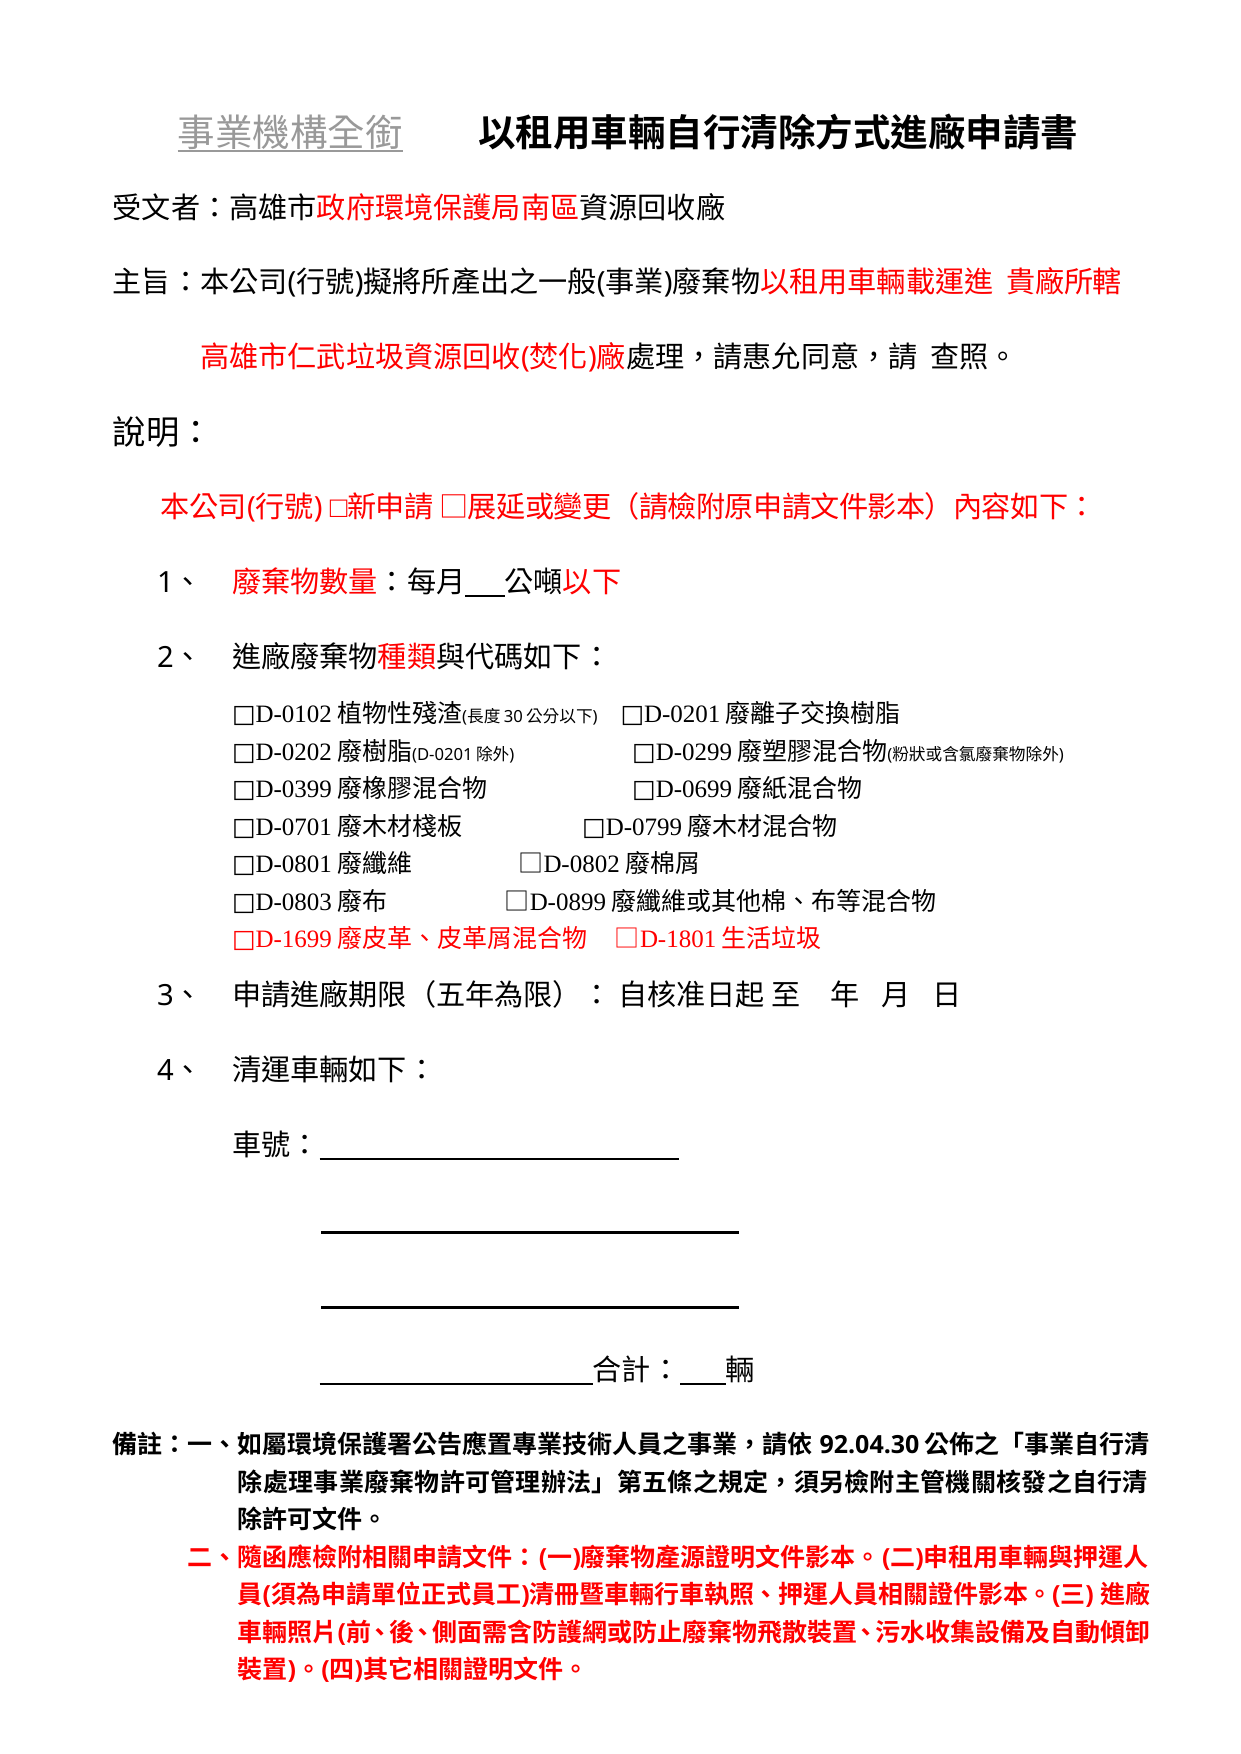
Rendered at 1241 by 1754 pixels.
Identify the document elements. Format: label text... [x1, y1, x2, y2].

text 說明： [112, 393, 1150, 468]
text 備註：一、如屬環境保護署公告應置專業技術人員之事業，請依92.04.30公佈之「事業自行清除處理事業廢棄物許可管理辦法」第五條之規定，須另檢附主管機關核發之自行清除許可文件。 [112, 1424, 1150, 1537]
text 本公司(行號) □新申請 □展延或變更（請檢附原申請文件影本）內容如下： [160, 468, 1150, 543]
text 受文者：高雄市政府環境保護局南區資源回收廠 [112, 168, 1150, 243]
text 車號： [232, 1105, 1150, 1180]
text □D-0102植物性殘渣(長度30公分以下) □D-0201廢離子交換樹脂 [232, 693, 1150, 730]
table_header 以租用車輛自行清除方式進廠申請書 [467, 93, 1137, 168]
table_header 事業機構全銜 [113, 93, 467, 168]
list 進廠廢棄物種類與代碼如下： [157, 618, 1150, 693]
text □D-0202廢樹脂(D-0201除外) □D-0299廢塑膠混合物(粉狀或含氯廢棄物除外) [232, 730, 1150, 768]
text □D-1699廢皮革、皮革屑混合物 □D-1801生活垃圾 [232, 918, 1150, 955]
text □D-0803廢布 □D-0899廢纖維或其他棉、布等混合物 [232, 880, 1150, 918]
text 主旨：本公司(行號)擬將所產出之一般(事業)廢棄物以租用車輛載運進 貴廠所轄高雄市仁武垃圾資源回收(焚化)廠處理，請惠允同意，請 查照。 [112, 243, 1150, 393]
text □D-0801廢纖維 □D-0802廢棉屑 [232, 843, 1150, 880]
text 二、隨函應檢附相關申請文件：(一)廢棄物產源證明文件影本。(二)申租用車輛與押運人員(須為申請單位正式員工)清冊暨車輛行車執照、押運人員相關證件影本。(三) 進廠車輛照片(前、後、側面需含防護網或防止廢棄物飛散裝置、污水收集設備及自動傾卸裝置)。(四)其它相關證明文件。 [187, 1537, 1150, 1687]
text 合計： 輛 [232, 1330, 1150, 1405]
list 廢棄物數量：每月 公噸以下 [157, 543, 1150, 618]
text □D-0399廢橡膠混合物 □D-0699廢紙混合物 [232, 768, 1150, 805]
list 清運車輛如下： [157, 1030, 1150, 1105]
text □D-0701廢木材棧板 □D-0799廢木材混合物 [232, 805, 1150, 843]
list 申請進廠期限（五年為限）： 自核准日起 至 年 月 日 [157, 955, 1150, 1030]
